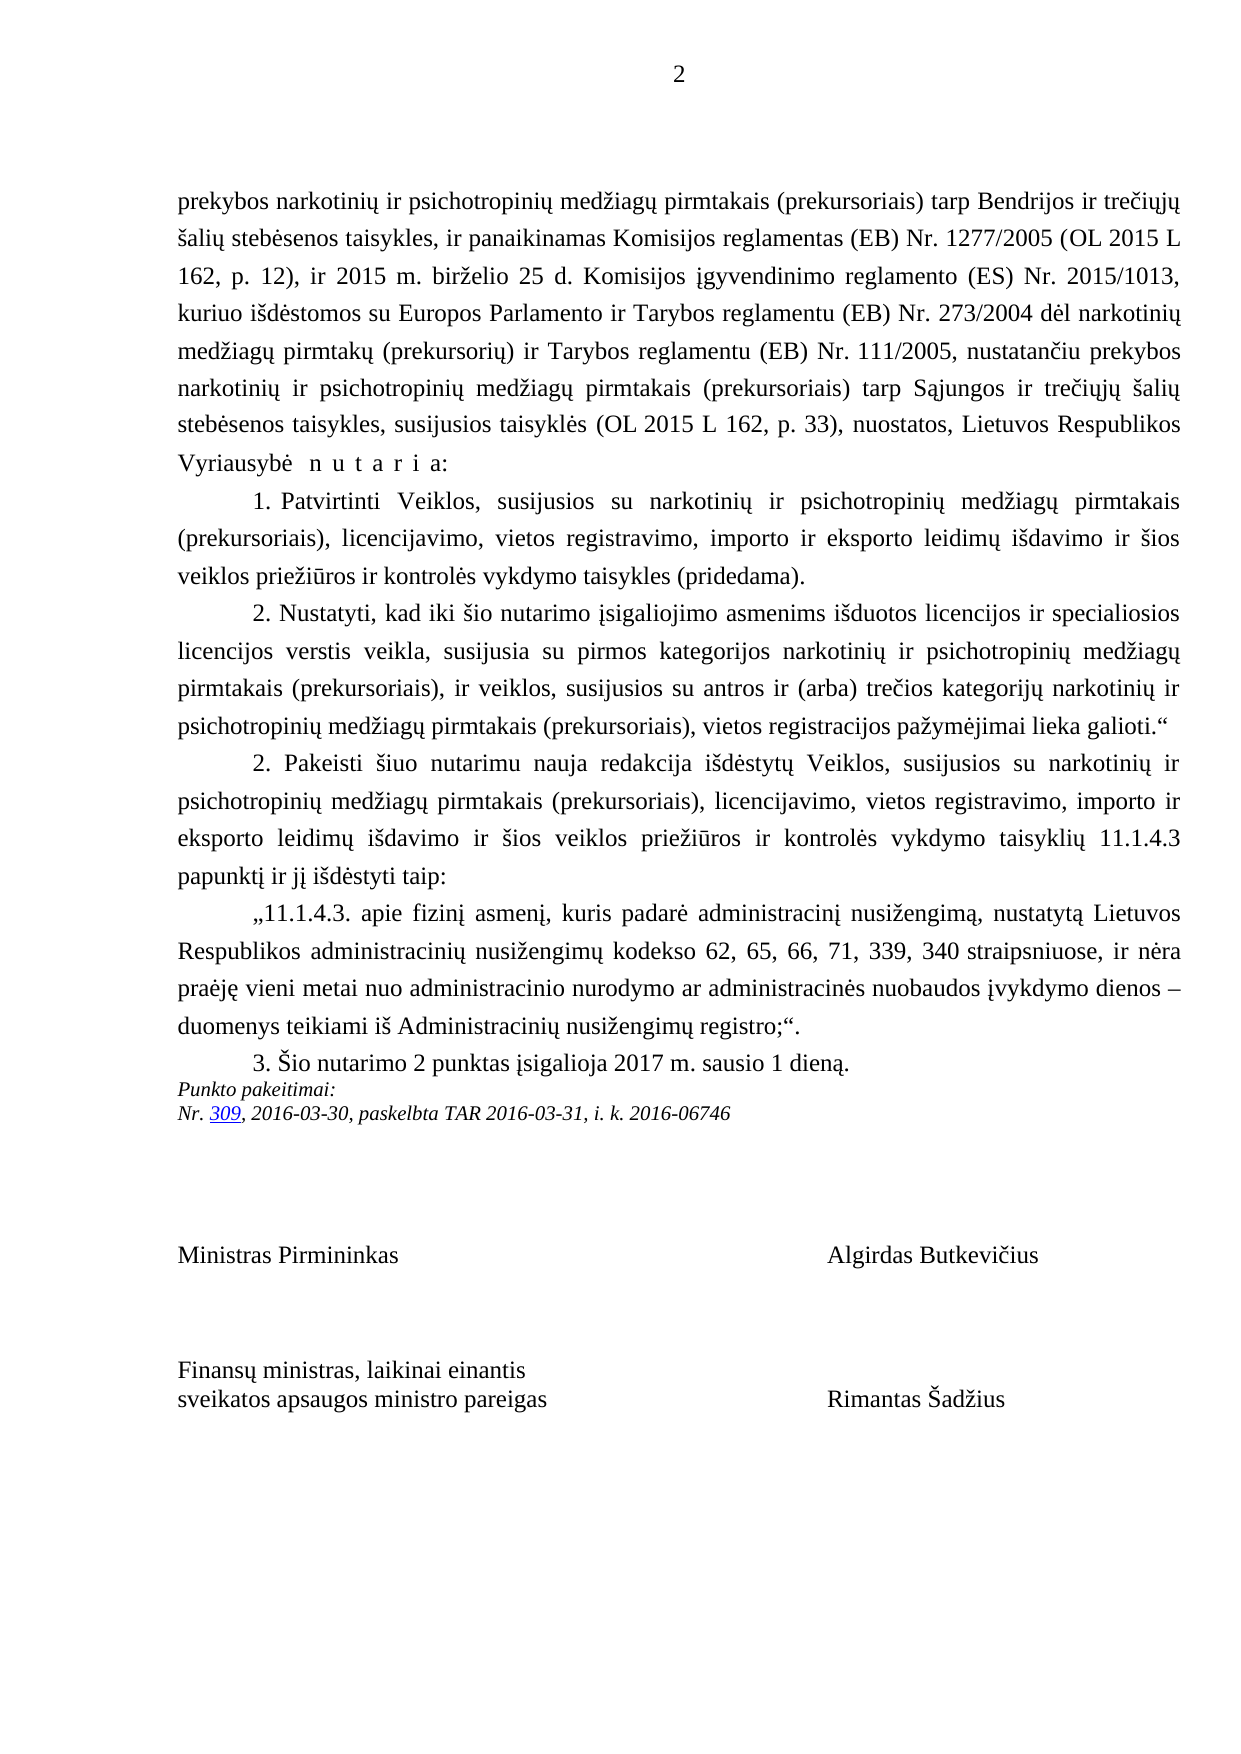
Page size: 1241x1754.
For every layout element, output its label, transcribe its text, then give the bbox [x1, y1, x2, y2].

text 1. Patvirtinti Veiklos, susijusios su narkotinių ir psichotropinių medžiagų pirmtakais (prekursoriais), licencijavimo, vietos registravimo, importo ir eksporto leidimų išdavimo ir šios veiklos priežiūros ir kontrolės vykdymo taisykles (pridedama). [177, 477, 1181, 590]
text 3. Šio nutarimo 2 punktas įsigalioja 2017 m. sausio 1 dieną. [177, 1040, 1181, 1077]
text 2. Pakeisti šiuo nutarimu nauja redakcija išdėstytų Veiklos, susijusios su narkotinių ir psichotropinių medžiagų pirmtakais (prekursoriais), licencijavimo, vietos registravimo, importo ir eksporto leidimų išdavimo ir šios veiklos priežiūros ir kontrolės vykdymo taisyklių 11.1.4.3 papunktį ir jį išdėstyti taip: [177, 740, 1181, 890]
text sveikatos apsaugos ministro pareigas Rimantas Šadžius [177, 1384, 1181, 1413]
text Nr. 309, 2016-03-30, paskelbta TAR 2016-03-31, i. k. 2016-06746 [177, 1101, 1181, 1125]
text Finansų ministras, laikinai einantis [177, 1355, 1181, 1384]
text 2. Nustatyti, kad iki šio nutarimo įsigaliojimo asmenims išduotos licencijos ir specialiosios licencijos verstis veikla, susijusia su pirmos kategorijos narkotinių ir psichotropinių medžiagų pirmtakais (prekursoriais), ir veiklos, susijusios su antros ir (arba) trečios kategorijų narkotinių ir psichotropinių medžiagų pirmtakais (prekursoriais), vietos registracijos pažymėjimai lieka galioti.“ [177, 590, 1181, 740]
text Ministras Pirmininkas Algirdas Butkevičius [177, 1240, 1181, 1269]
text prekybos narkotinių ir psichotropinių medžiagų pirmtakais (prekursoriais) tarp Bendrijos ir trečiųjų šalių stebėsenos taisykles, ir panaikinamas Komisijos reglamentas (EB) Nr. 1277/2005 (OL 2015 L 162, p. 12), ir 2015 m. birželio 25 d. Komisijos įgyvendinimo reglamento (ES) Nr. 2015/1013, kuriuo išdėstomos su Europos Parlamento ir Tarybos reglamentu (EB) Nr. 273/2004 dėl narkotinių medžiagų pirmtakų (prekursorių) ir Tarybos reglamentu (EB) Nr. 111/2005, nustatančiu prekybos narkotinių ir psichotropinių medžiagų pirmtakais (prekursoriais) tarp Sąjungos ir trečiųjų šalių stebėsenos taisykles, susijusios taisyklės (OL 2015 L 162, p. 33), nuostatos, Lietuvos Respublikos Vyriausybė nutaria: [177, 177, 1181, 477]
text Punkto pakeitimai: [177, 1077, 1181, 1101]
text „11.1.4.3. apie fizinį asmenį, kuris padarė administracinį nusižengimą, nustatytą Lietuvos Respublikos administracinių nusižengimų kodekso 62, 65, 66, 71, 339, 340 straipsniuose, ir nėra praėję vieni metai nuo administracinio nurodymo ar administracinės nuobaudos įvykdymo dienos – duomenys teikiami iš Administracinių nusižengimų registro;“. [177, 890, 1181, 1040]
